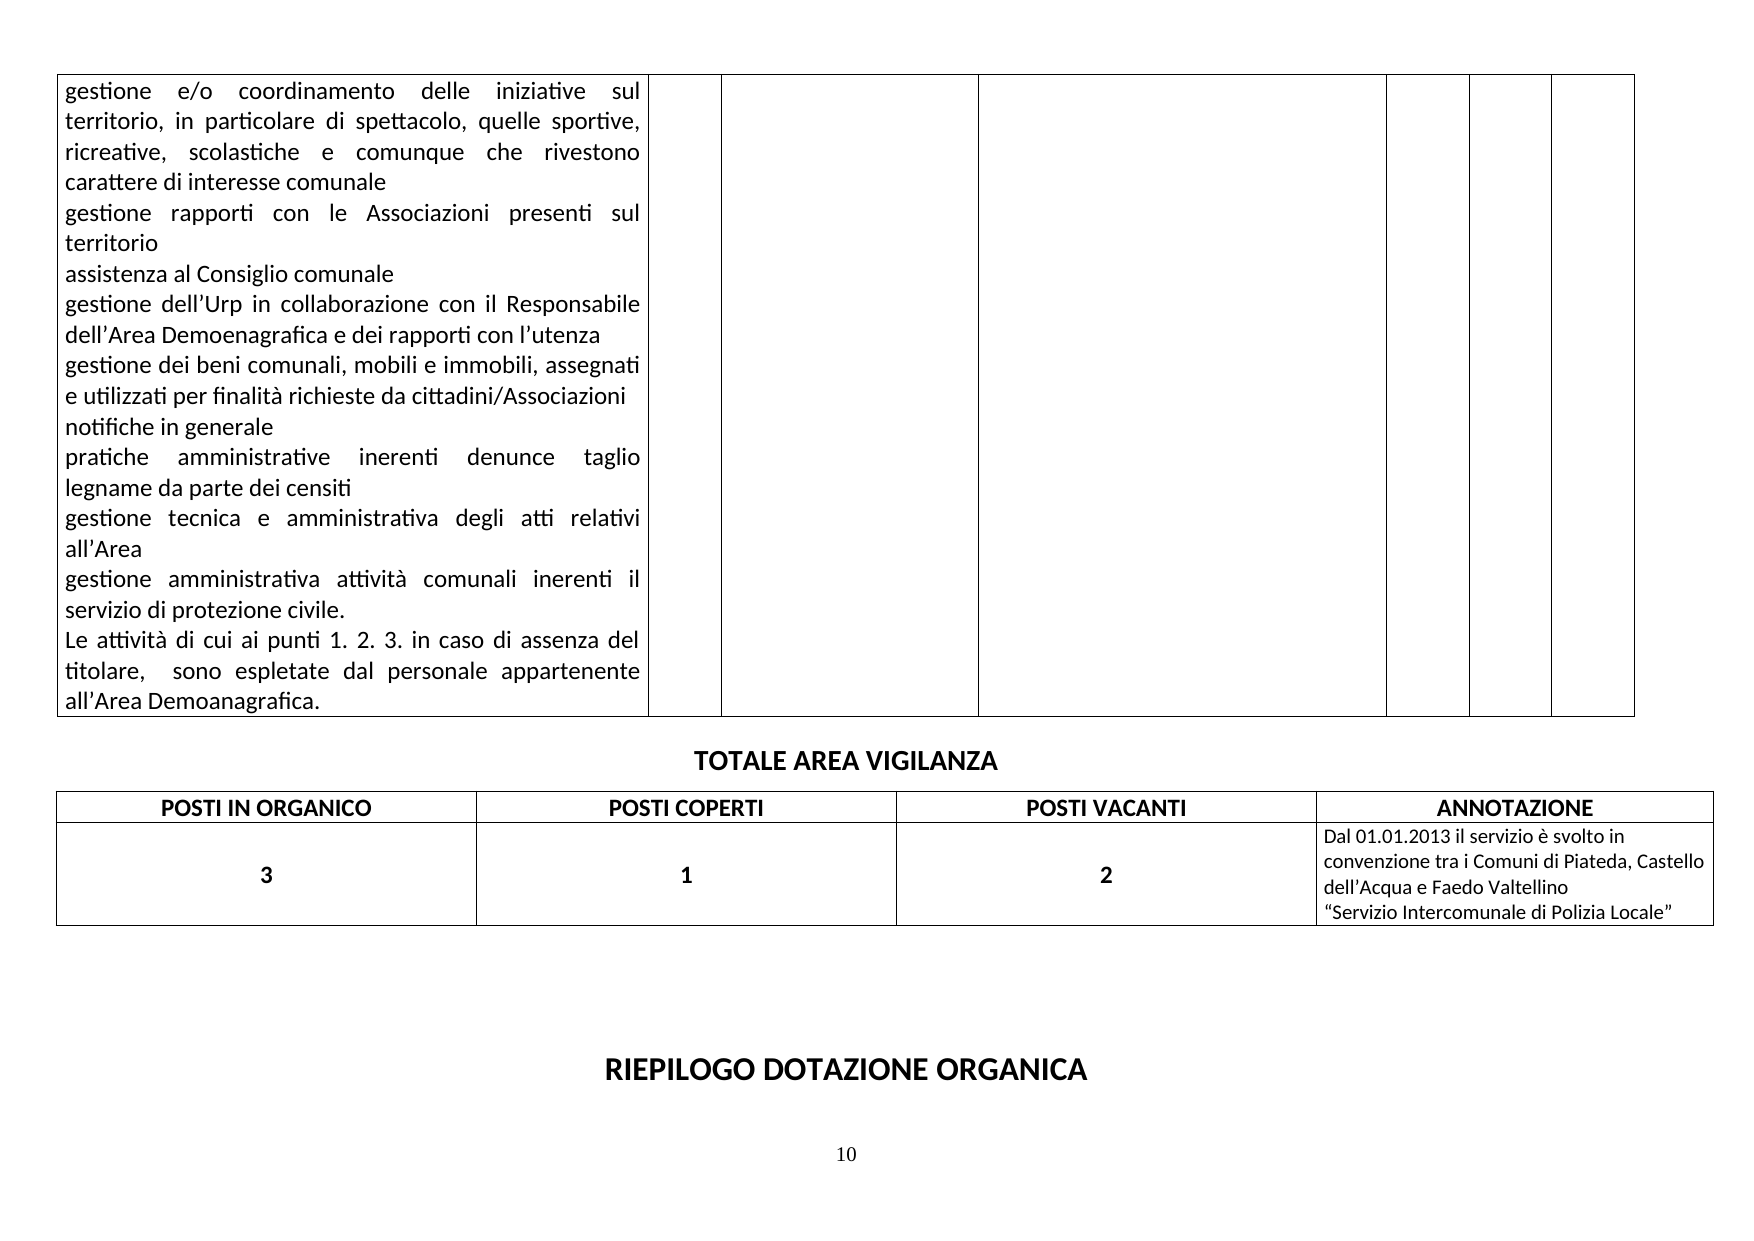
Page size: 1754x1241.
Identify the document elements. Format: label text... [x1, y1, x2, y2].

table_cell [979, 75, 1386, 716]
table_cell [1552, 75, 1634, 716]
table_cell Dal 01.01.2013 il servizio è svolto in convenzione tra i Comuni di Piateda, Castello dell’Acqua e Faedo Valtellino “Servizio Intercomunale di Polizia Locale” [1317, 823, 1713, 925]
text TOTALE AREA VIGILANZA [56, 742, 1636, 778]
table_cell gestione e/o coordinamento delle iniziative sul territorio, in particolare di spettacolo, quelle sportive, ricreative, scolastiche e comunque che rivestono carattere di interesse comunale gestione rapporti con le Associazioni presenti sul territorio assistenza al Consiglio comunale gestione dell’Urp in collaborazione con il Responsabile dell’Area Demoenagrafica e dei rapporti con l’utenza gestione dei beni comunali, mobili e immobili, assegnati e utilizzati per finalità richieste da cittadini/Associazioni notifiche in generale pratiche amministrative inerenti denunce taglio legname da parte dei censiti gestione tecnica e amministrativa degli atti relativi all’Area gestione amministrativa attività comunali inerenti il servizio di protezione civile. Le attività di cui ai punti 1. 2. 3. in caso di assenza del titolare, sono espletate dal personale appartenente all’Area Demoanagrafica. [58, 75, 648, 716]
table_cell 1 [477, 823, 896, 925]
table_cell [649, 75, 721, 716]
table_header POSTI IN ORGANICO [57, 792, 476, 822]
table_cell [1387, 75, 1469, 716]
table_cell [1470, 75, 1551, 716]
table_cell 3 [57, 823, 476, 925]
table_header POSTI VACANTI [897, 792, 1316, 822]
table_header POSTI COPERTI [477, 792, 896, 822]
table_cell 2 [897, 823, 1316, 925]
text RIEPILOGO DOTAZIONE ORGANICA [56, 1048, 1636, 1089]
table_cell [722, 75, 978, 716]
table_header ANNOTAZIONE [1317, 792, 1713, 822]
